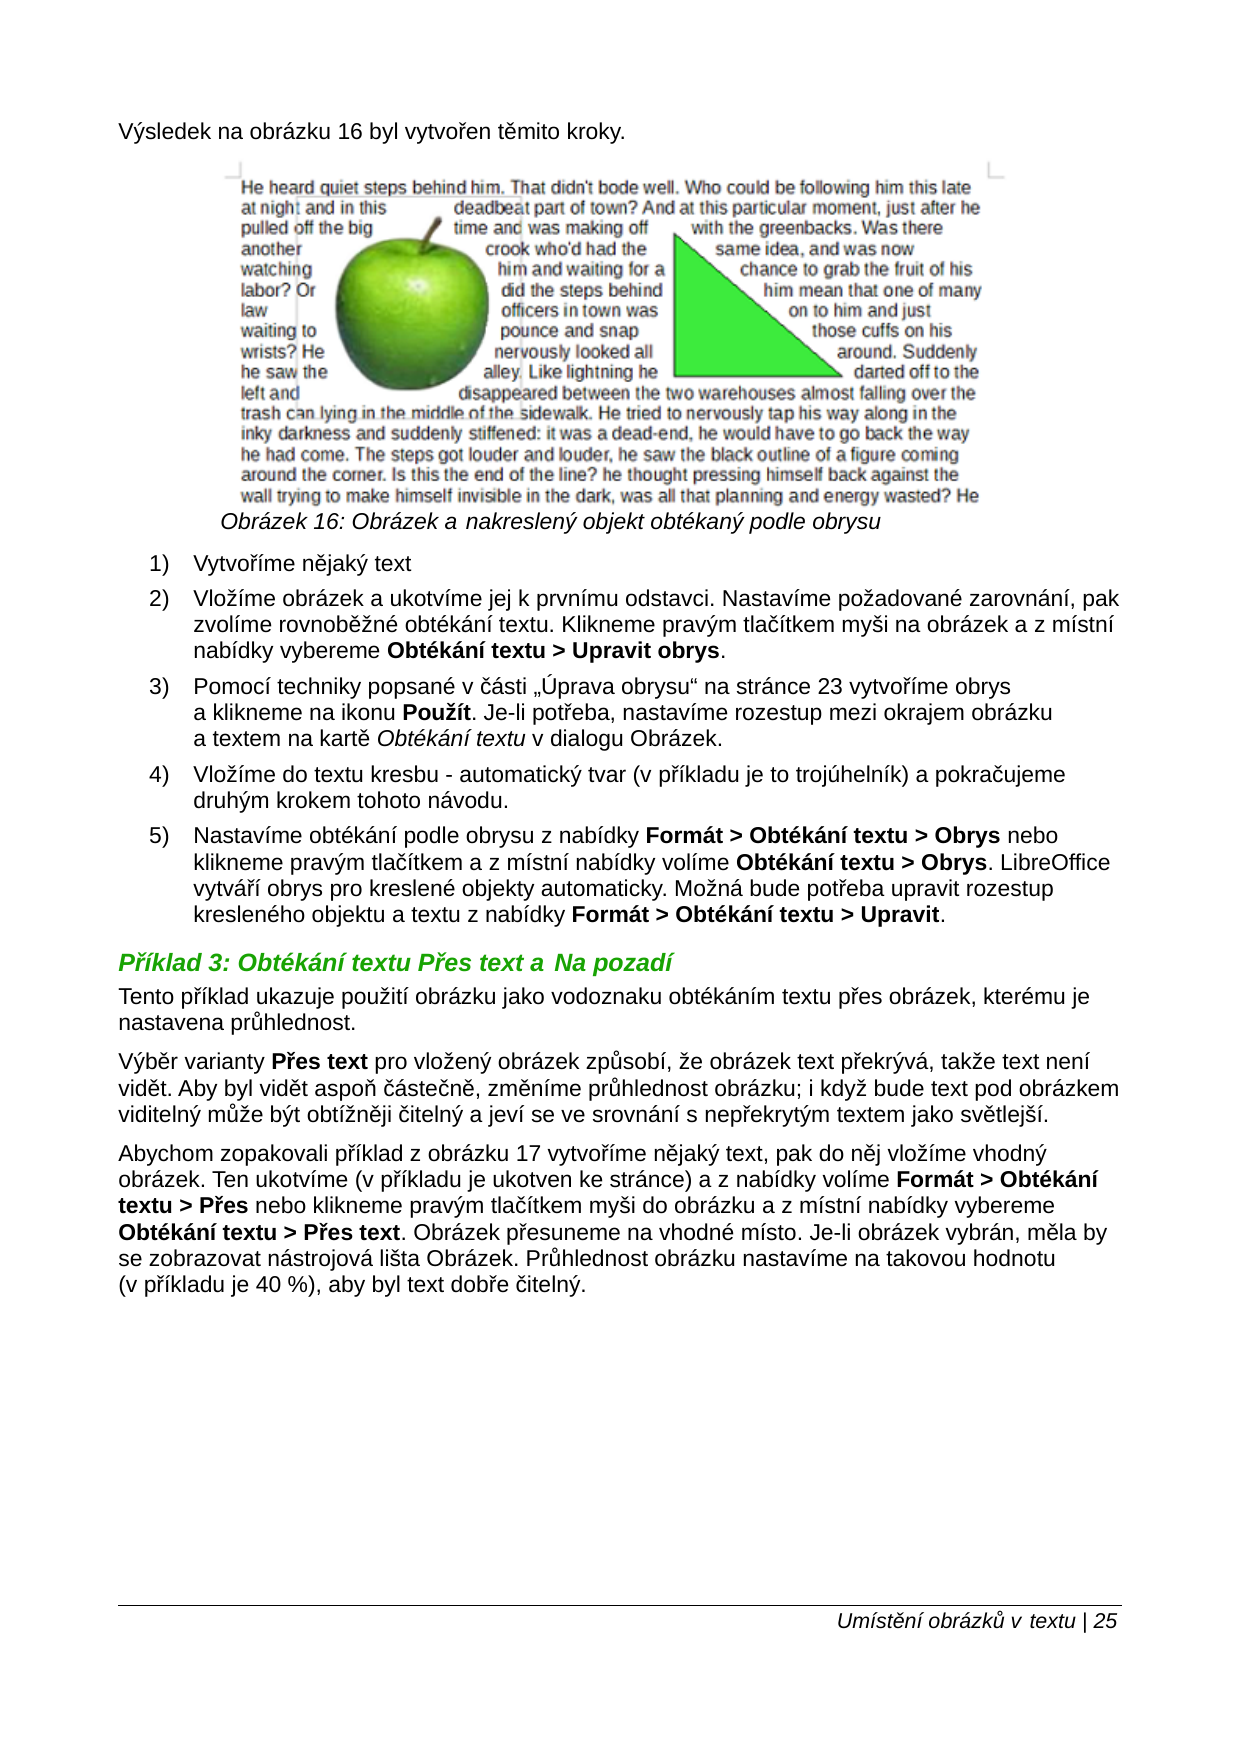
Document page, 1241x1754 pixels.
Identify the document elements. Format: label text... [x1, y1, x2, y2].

text Abychom zopakovali příklad z obrázku 17 vytvoříme nějaký text, pak do něj vložíme vhodný obrázek. Ten ukotvíme (v příkladu je ukotven ke stránce) a z nabídky volíme Formát > Obtékání textu > Přes nebo klikneme pravým tlačítkem myši do obrázku a z místní nabídky vybereme Obtékání textu > Přes text. Obrázek přesuneme na vhodné místo. Je-li obrázek vybrán, měla by se zobrazovat nástrojová lišta Obrázek. Průhlednost obrázku nastavíme na takovou hodnotu (v příkladu je 40 %), aby byl text dobře čitelný. [118, 1140, 1122, 1298]
list Vložíme do textu kresbu - automatický tvar (v příkladu je to trojúhelník) a pokračujeme druhým krokem tohoto návodu. [169, 761, 1122, 813]
list Vytvoříme nějaký text [169, 549, 1122, 576]
list Vložíme obrázek a ukotvíme jej k prvnímu odstavci. Nastavíme požadované zarovnání, pak zvolíme rovnoběžné obtékání textu. Klikneme pravým tlačítkem myši na obrázek a z místní nabídky vybereme Obtékání textu > Upravit obrys. [169, 585, 1122, 664]
text Výběr varianty Přes text pro vložený obrázek způsobí, že obrázek text překrývá, takže text není vidět. Aby byl vidět aspoň částečně, změníme průhlednost obrázku; i když bude text pod obrázkem viditelný může být obtížněji čitelný a jeví se ve srovnání s nepřekrytým textem jako světlejší. [118, 1048, 1122, 1127]
text Tento příklad ukazuje použití obrázku jako vodoznaku obtékáním textu přes obrázek, kterému je nastavena průhlednost. [118, 983, 1122, 1036]
list Nastavíme obtékání podle obrysu z nabídky Formát > Obtékání textu > Obrys nebo klikneme pravým tlačítkem a z místní nabídky volíme Obtékání textu > Obrys. LibreOffice vytváří obrys pro kreslené objekty automaticky. Možná bude potřeba upravit rozestup kresleného objektu a textu z nabídky Formát > Obtékání textu > Upravit. [169, 822, 1122, 928]
picture [220, 157, 1020, 509]
text Obrázek 16: Obrázek a nakreslený objekt obtékaný podle obrysu [220, 509, 1020, 535]
subtitle Příklad 3: Obtékání textu Přes text a Na pozadí [118, 948, 1122, 977]
list Výsledek na obrázku 16 byl vytvořen těmito kroky. [118, 118, 1122, 144]
list Pomocí techniky popsané v části „Úprava obrysu“ na stránce 23 vytvoříme obrys a klikneme na ikonu Použít. Je-li potřeba, nastavíme rozestup mezi okrajem obrázku a textem na kartě Obtékání textu v dialogu Obrázek. [169, 673, 1122, 752]
